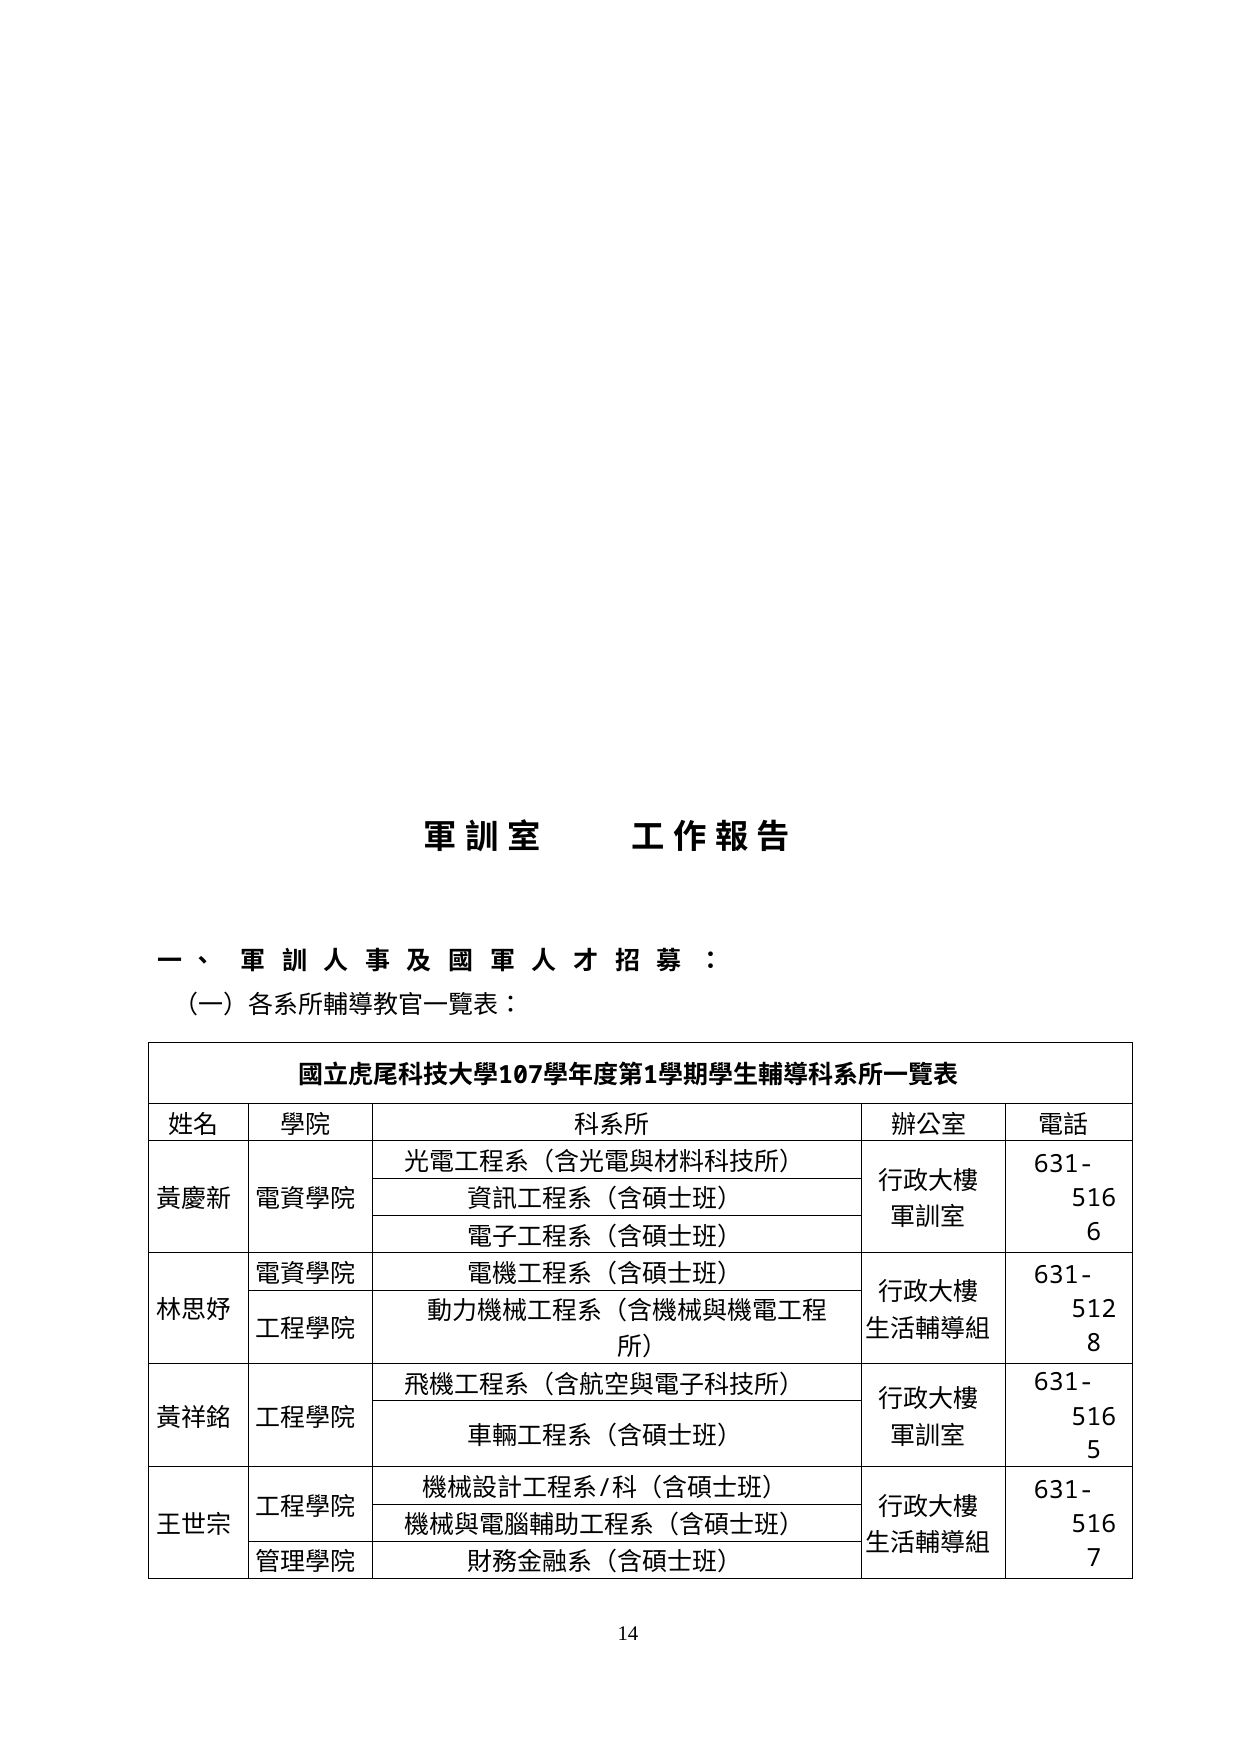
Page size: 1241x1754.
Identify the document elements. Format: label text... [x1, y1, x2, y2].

table_cell 學院 [249, 1104, 372, 1140]
table_cell 林思妤 [149, 1253, 248, 1363]
table_cell 動力機械工程系（含機械與機電工程所） [373, 1291, 861, 1363]
table_cell 行政大樓 軍訓室 [862, 1364, 1005, 1466]
table_cell 工程學院 [249, 1467, 372, 1541]
table_cell 黃祥銘 [149, 1364, 248, 1466]
table_cell 行政大樓 軍訓室 [862, 1141, 1005, 1252]
table_cell 631-5166 [1006, 1141, 1132, 1252]
table_cell 辦公室 [862, 1104, 1005, 1140]
table_cell 機械與電腦輔助工程系（含碩士班） [373, 1505, 861, 1541]
table_cell 科系所 [373, 1104, 861, 1140]
table_cell 資訊工程系（含碩士班） [373, 1179, 861, 1215]
table_cell 車輛工程系（含碩士班） [373, 1401, 861, 1466]
table_cell 飛機工程系（含航空與電子科技所） [373, 1364, 861, 1400]
table_cell 工程學院 [249, 1364, 372, 1466]
table_cell 王世宗 [149, 1467, 248, 1578]
table_cell 電機工程系（含碩士班） [373, 1253, 861, 1289]
table_cell 電話 [1006, 1104, 1132, 1140]
text 軍訓室 工作報告 [148, 792, 1107, 855]
table_cell 姓名 [149, 1104, 248, 1140]
text （一）各系所輔導教官一覽表： [173, 980, 1107, 1021]
table_cell 631-5167 [1006, 1467, 1132, 1578]
table_cell 電資學院 [249, 1253, 372, 1289]
table_cell 管理學院 [249, 1542, 372, 1578]
table_cell 工程學院 [249, 1291, 372, 1363]
table_cell 電資學院 [249, 1141, 372, 1252]
table_header 國立虎尾科技大學107學年度第1學期學生輔導科系所一覽表 [149, 1043, 1132, 1103]
table_cell 機械設計工程系/科（含碩士班） [373, 1467, 861, 1503]
table_cell 行政大樓 生活輔導組 [862, 1467, 1005, 1578]
table_cell 電子工程系（含碩士班） [373, 1216, 861, 1252]
table_cell 光電工程系（含光電與材料科技所） [373, 1141, 861, 1178]
table_cell 財務金融系（含碩士班） [373, 1542, 861, 1578]
table_cell 631-5165 [1006, 1364, 1132, 1466]
table_cell 631-5128 [1006, 1253, 1132, 1363]
table_cell 黃慶新 [149, 1141, 248, 1252]
text 一、軍訓人事及國軍人才招募： [148, 917, 1107, 980]
table_cell 行政大樓 生活輔導組 [862, 1253, 1005, 1363]
